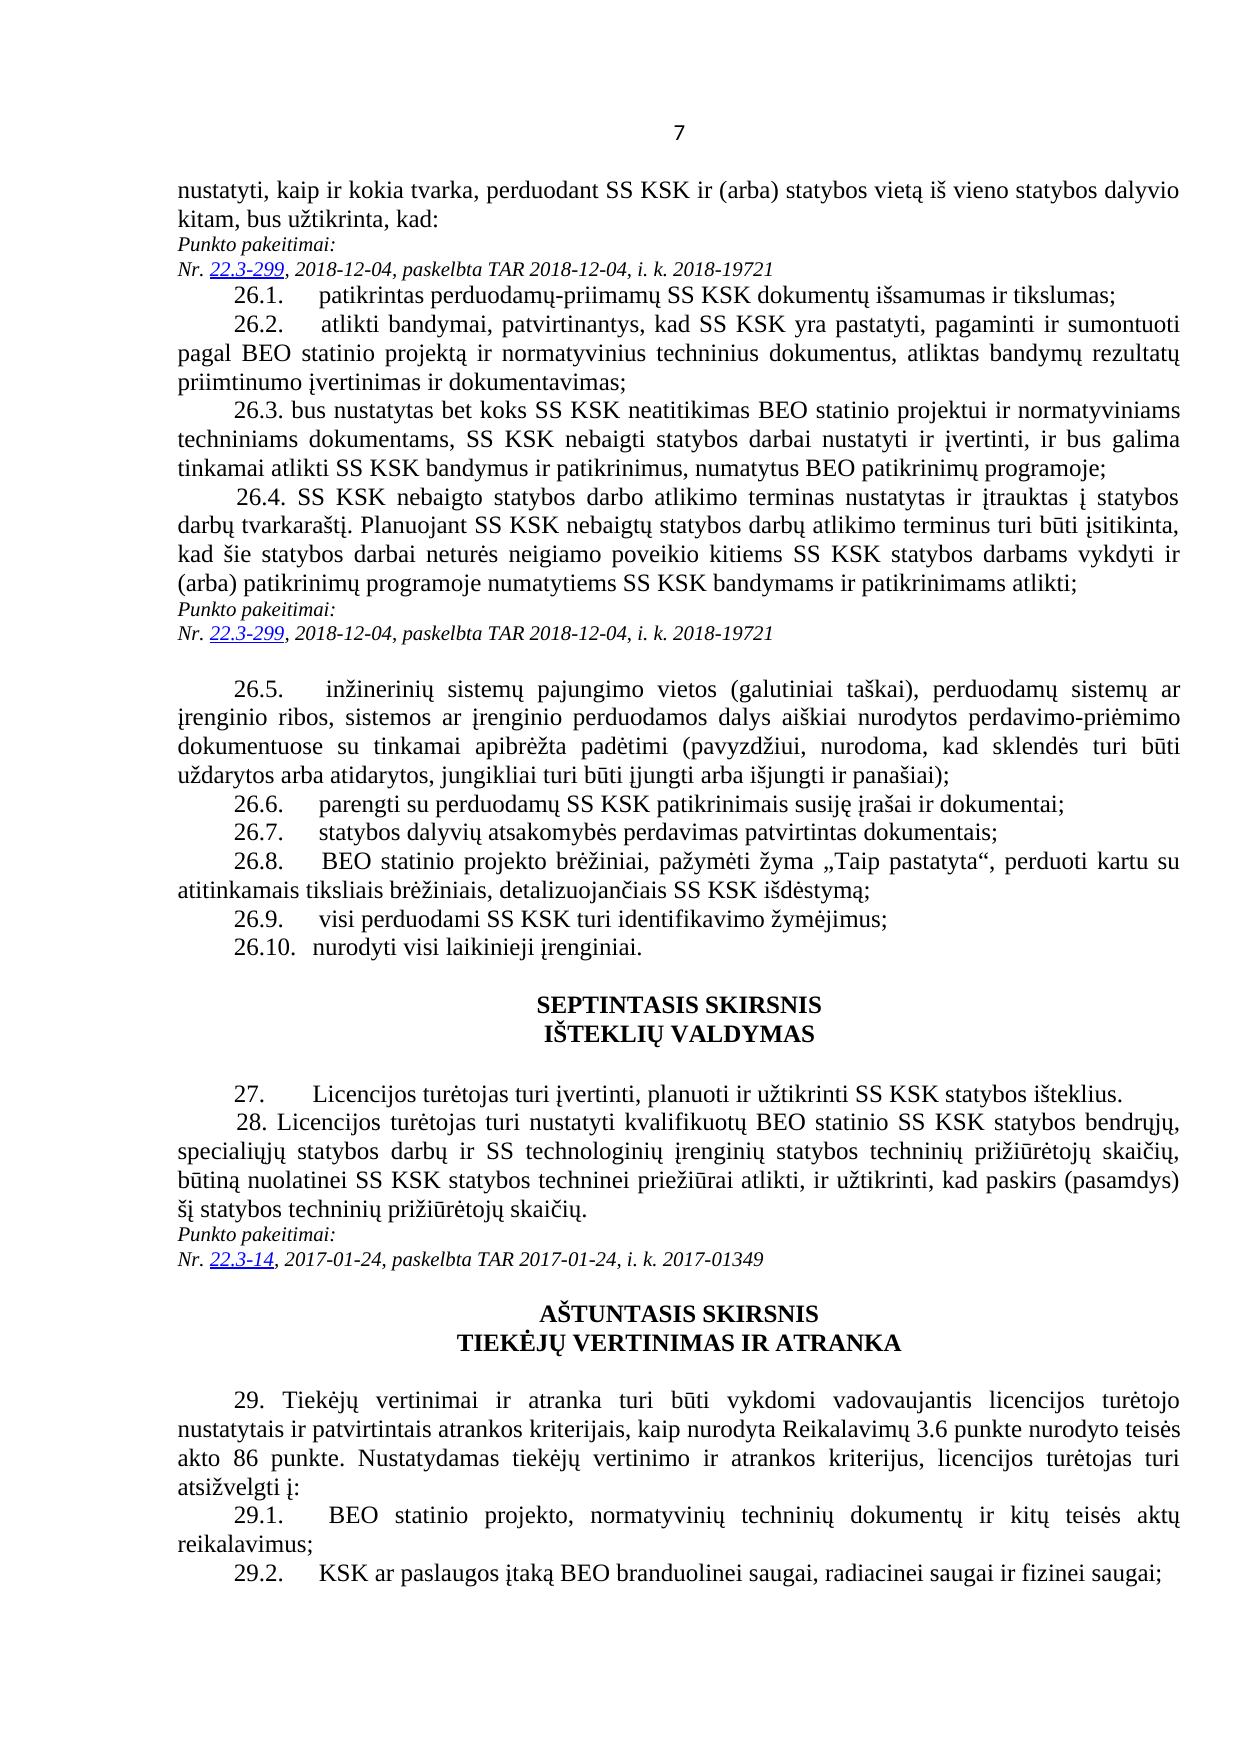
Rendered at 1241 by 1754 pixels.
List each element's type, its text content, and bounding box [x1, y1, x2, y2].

text 26.2. atlikti bandymai, patvirtinantys, kad SS KSK yra pastatyti, pagaminti ir sumontuoti pagal BEO statinio projektą ir normatyvinius techninius dokumentus, atliktas bandymų rezultatų priimtinumo įvertinimas ir dokumentavimas; [177, 309, 1181, 396]
text Punkto pakeitimai: [177, 232, 1181, 256]
text IŠTEKLIŲ VALDYMAS [177, 1019, 1181, 1047]
text 26.7. statybos dalyvių atsakomybės perdavimas patvirtintas dokumentais; [177, 817, 1181, 846]
text Nr. 22.3-299, 2018-12-04, paskelbta TAR 2018-12-04, i. k. 2018-19721 [177, 621, 1181, 645]
text Nr. 22.3-299, 2018-12-04, paskelbta TAR 2018-12-04, i. k. 2018-19721 [177, 256, 1181, 281]
text AŠTUNTASIS SKIRSNIS [177, 1299, 1181, 1328]
text SEPTINTASIS SKIRSNIS [177, 990, 1181, 1019]
text 27. Licencijos turėtojas turi įvertinti, planuoti ir užtikrinti SS KSK statybos išteklius. [177, 1076, 1181, 1107]
text 26.10. nurodyti visi laikinieji įrenginiai. [177, 932, 1181, 961]
text Punkto pakeitimai: [177, 1222, 1181, 1246]
text 26.9. visi perduodami SS KSK turi identifikavimo žymėjimus; [177, 904, 1181, 932]
text Punkto pakeitimai: [177, 597, 1181, 621]
text 28. Licencijos turėtojas turi nustatyti kvalifikuotų BEO statinio SS KSK statybos bendrųjų, specialiųjų statybos darbų ir SS technologinių įrenginių statybos techninių prižiūrėtojų skaičių, būtiną nuolatinei SS KSK statybos techninei priežiūrai atlikti, ir užtikrinti, kad paskirs (pasamdys) šį statybos techninių prižiūrėtojų skaičių. [177, 1107, 1181, 1222]
text 26.8. BEO statinio projekto brėžiniai, pažymėti žyma „Taip pastatyta“, perduoti kartu su atitinkamais tiksliais brėžiniais, detalizuojančiais SS KSK išdėstymą; [177, 846, 1181, 904]
text Nr. 22.3-14, 2017-01-24, paskelbta TAR 2017-01-24, i. k. 2017-01349 [177, 1246, 1181, 1271]
text 29.2. KSK ar paslaugos įtaką BEO branduolinei saugai, radiacinei saugai ir fizinei saugai; [177, 1558, 1181, 1587]
text 26.5. inžinerinių sistemų pajungimo vietos (galutiniai taškai), perduodamų sistemų ar įrenginio ribos, sistemos ar įrenginio perduodamos dalys aiškiai nurodytos perdavimo-priėmimo dokumentuose su tinkamai apibrėžta padėtimi (pavyzdžiui, nurodoma, kad sklendės turi būti uždarytos arba atidarytos, jungikliai turi būti įjungti arba išjungti ir panašiai); [177, 674, 1181, 789]
text 29.1. BEO statinio projekto, normatyvinių techninių dokumentų ir kitų teisės aktų reikalavimus; [177, 1501, 1181, 1558]
text 29. Tiekėjų vertinimai ir atranka turi būti vykdomi vadovaujantis licencijos turėtojo nustatytais ir patvirtintais atrankos kriterijais, kaip nurodyta Reikalavimų 3.6 punkte nurodyto teisės akto 86 punkte. Nustatydamas tiekėjų vertinimo ir atrankos kriterijus, licencijos turėtojas turi atsižvelgti į: [177, 1386, 1181, 1501]
text 26.3. bus nustatytas bet koks SS KSK neatitikimas BEO statinio projektui ir normatyviniams techniniams dokumentams, SS KSK nebaigti statybos darbai nustatyti ir įvertinti, ir bus galima tinkamai atlikti SS KSK bandymus ir patikrinimus, numatytus BEO patikrinimų programoje; [177, 396, 1181, 482]
text TIEKĖJŲ VERTINIMAS IR ATRANKA [177, 1328, 1181, 1357]
text nustatyti, kaip ir kokia tvarka, perduodant SS KSK ir (arba) statybos vietą iš vieno statybos dalyvio kitam, bus užtikrinta, kad: [177, 175, 1181, 232]
text 26.6. parengti su perduodamų SS KSK patikrinimais susiję įrašai ir dokumentai; [177, 789, 1181, 817]
text 26.1. patikrintas perduodamų-priimamų SS KSK dokumentų išsamumas ir tikslumas; [177, 281, 1181, 309]
text 26.4. SS KSK nebaigto statybos darbo atlikimo terminas nustatytas ir įtrauktas į statybos darbų tvarkaraštį. Planuojant SS KSK nebaigtų statybos darbų atlikimo terminus turi būti įsitikinta, kad šie statybos darbai neturės neigiamo poveikio kitiems SS KSK statybos darbams vykdyti ir (arba) patikrinimų programoje numatytiems SS KSK bandymams ir patikrinimams atlikti; [177, 482, 1181, 597]
